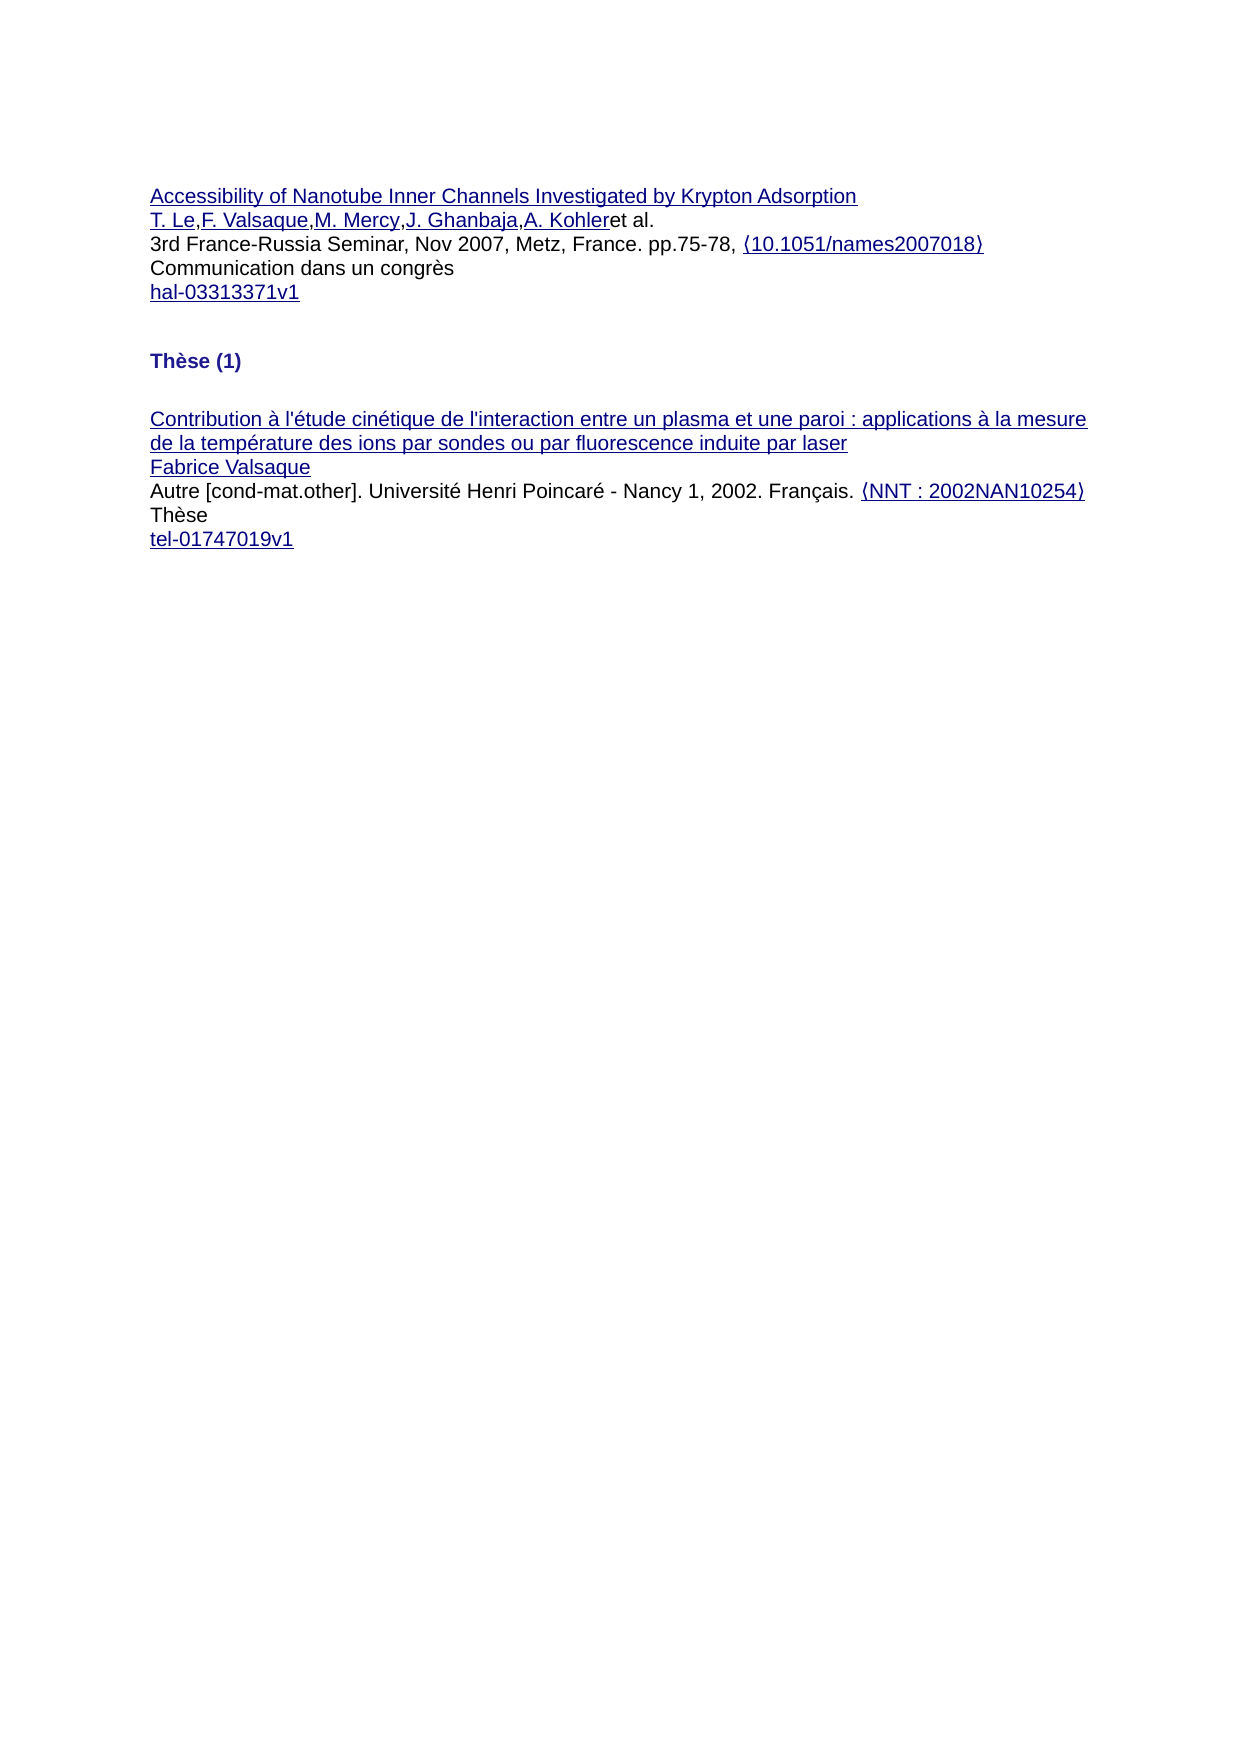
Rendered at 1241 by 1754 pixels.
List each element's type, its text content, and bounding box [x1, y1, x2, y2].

table_header Contribution à l'étude cinétique de l'interaction entre un plasma et une paroi : applications à la mesure de la température des ions par sondes ou par fluorescence induite par laser Fabrice Valsaque Autre [cond-mat.other]. Université Henri Poincaré - Nancy 1, 2002. Français. ⟨NNT : 2002NAN10254⟩ Thèse tel-01747019v1 [150, 407, 1090, 551]
table_header Accessibility of Nanotube Inner Channels Investigated by Krypton Adsorption T. Le,F. Valsaque,M. Mercy,J. Ghanbaja,A. Kohleret al. 3rd France-Russia Seminar, Nov 2007, Metz, France. pp.75-78, ⟨10.1051/names2007018⟩ Communication dans un congrès hal-03313371v1 [150, 184, 1090, 304]
subtitle Thèse (1) [150, 349, 1090, 373]
